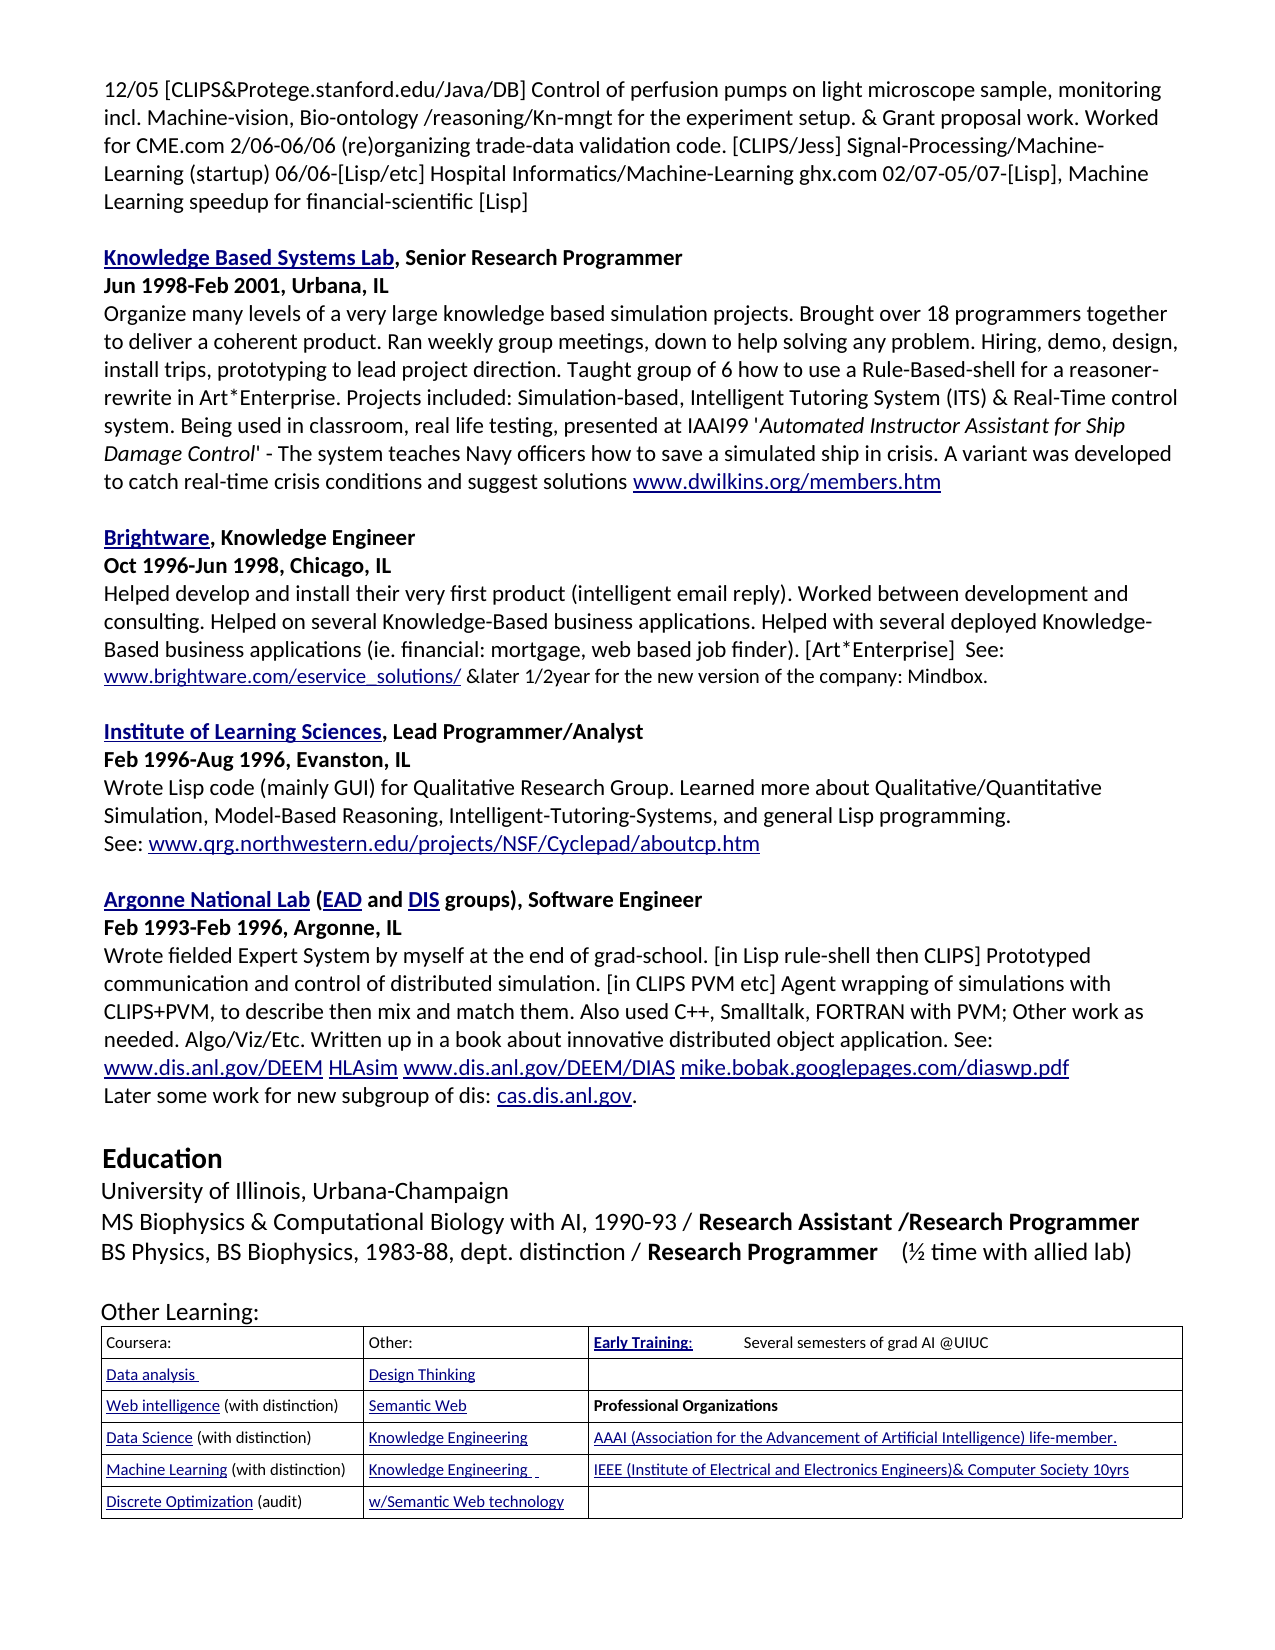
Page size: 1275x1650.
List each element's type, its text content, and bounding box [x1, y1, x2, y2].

text Knowledge Based Systems Lab, Senior Research Programmer [104, 243, 1182, 271]
text Brightware, Knowledge Engineer [104, 523, 1182, 551]
text Organize many levels of a very large knowledge based simulation projects. Brought over 18 programmers together to deliver a coherent product. Ran weekly group meetings, down to help solving any problem. Hiring, demo, design, install trips, prototyping to lead project direction. Taught group of 6 how to use a Rule-Based-shell for a reasoner-rewrite in Art*Enterprise. Projects included: Simulation-based, Intelligent Tutoring System (ITS) & Real-Time control system. Being used in classroom, real life testing, presented at IAAI99 'Automated Instructor Assistant for Ship Damage Control' - The system teaches Navy officers how to save a simulated ship in crisis. A variant was developed to catch real-time crisis conditions and suggest solutions www.dwilkins.org/members.htm [104, 299, 1182, 495]
table_cell Knowledge Engineering [364, 1423, 588, 1454]
table_cell Machine Learning (with distinction) [102, 1455, 363, 1486]
table_cell w/Semantic Web technology [364, 1487, 588, 1517]
text MS Biophysics & Computational Biology with AI, 1990-93 / Research Assistant /Research Programmer BS Physics, BS Biophysics, 1983-88, dept. distinction / Research Programmer (½ time with allied lab) [101, 1206, 1182, 1267]
table_header Other: [364, 1327, 588, 1358]
text Institute of Learning Sciences, Lead Programmer/Analyst [104, 717, 1182, 745]
text Helped develop and install their very first product (intelligent email reply). Worked between development and consulting. Helped on several Knowledge-Based business applications. Helped with several deployed Knowledge-Based business applications (ie. financial: mortgage, web based job finder). [Art*Enterprise] See: www.brightware.com/eservice_solutions/ &later 1/2year for the new version of the company: Mindbox. [104, 579, 1182, 689]
text Education [102, 1140, 1202, 1175]
table_cell Knowledge Engineering [364, 1455, 588, 1486]
table_cell [589, 1487, 1182, 1517]
text Oct 1996-Jun 1998, Chicago, IL [104, 551, 1182, 579]
table_cell Data Science (with distinction) [102, 1423, 363, 1454]
text Other Learning: [101, 1296, 1182, 1326]
table_cell Design Thinking [364, 1359, 588, 1390]
text Feb 1993-Feb 1996, Argonne, IL [104, 913, 1182, 941]
text 12/05 [CLIPS&Protege.stanford.edu/Java/DB] Control of perfusion pumps on light microscope sample, monitoring incl. Machine-vision, Bio-ontology /reasoning/Kn-mngt for the experiment setup. & Grant proposal work. Worked for CME.com 2/06-06/06 (re)organizing trade-data validation code. [CLIPS/Jess] Signal-Processing/Machine-Learning (startup) 06/06-[Lisp/etc] Hospital Informatics/Machine-Learning ghx.com 02/07-05/07-[Lisp], Machine Learning speedup for financial-scientific [Lisp] [104, 75, 1182, 215]
text University of Illinois, Urbana-Champaign [101, 1175, 1182, 1206]
table_cell [589, 1359, 1182, 1390]
text Argonne National Lab (EAD and DIS groups), Software Engineer [104, 885, 1182, 913]
text Wrote Lisp code (mainly GUI) for Qualitative Research Group. Learned more about Qualitative/Quantitative Simulation, Model-Based Reasoning, Intelligent-Tutoring-Systems, and general Lisp programming. See: www.qrg.northwestern.edu/projects/NSF/Cyclepad/aboutcp.htm [104, 773, 1182, 857]
text Feb 1996-Aug 1996, Evanston, IL [104, 745, 1182, 773]
table_cell Professional Organizations [589, 1391, 1182, 1422]
text Jun 1998-Feb 2001, Urbana, IL [104, 271, 1182, 299]
table_cell Data analysis [102, 1359, 363, 1390]
table_cell Discrete Optimization (audit) [102, 1487, 363, 1517]
table_cell AAAI (Association for the Advancement of Artificial Intelligence) life-member. [589, 1423, 1182, 1454]
text Later some work for new subgroup of dis: cas.dis.anl.gov. [104, 1081, 1182, 1109]
table_cell Semantic Web [364, 1391, 588, 1422]
text Wrote fielded Expert System by myself at the end of grad-school. [in Lisp rule-shell then CLIPS] Prototyped communication and control of distributed simulation. [in CLIPS PVM etc] Agent wrapping of simulations with CLIPS+PVM, to describe then mix and match them. Also used C++, Smalltalk, FORTRAN with PVM; Other work as needed. Algo/Viz/Etc. Written up in a book about innovative distributed object application. See: www.dis.anl.gov/DEEM HLAsim www.dis.anl.gov/DEEM/DIAS mike.bobak.googlepages.com/diaswp.pdf [104, 941, 1182, 1081]
table_cell IEEE (Institute of Electrical and Electronics Engineers)& Computer Society 10yrs [589, 1455, 1182, 1486]
table_cell Web intelligence (with distinction) [102, 1391, 363, 1422]
table_header Coursera: [102, 1327, 363, 1358]
table_header Early Training: Several semesters of grad AI @UIUC [589, 1327, 1182, 1358]
